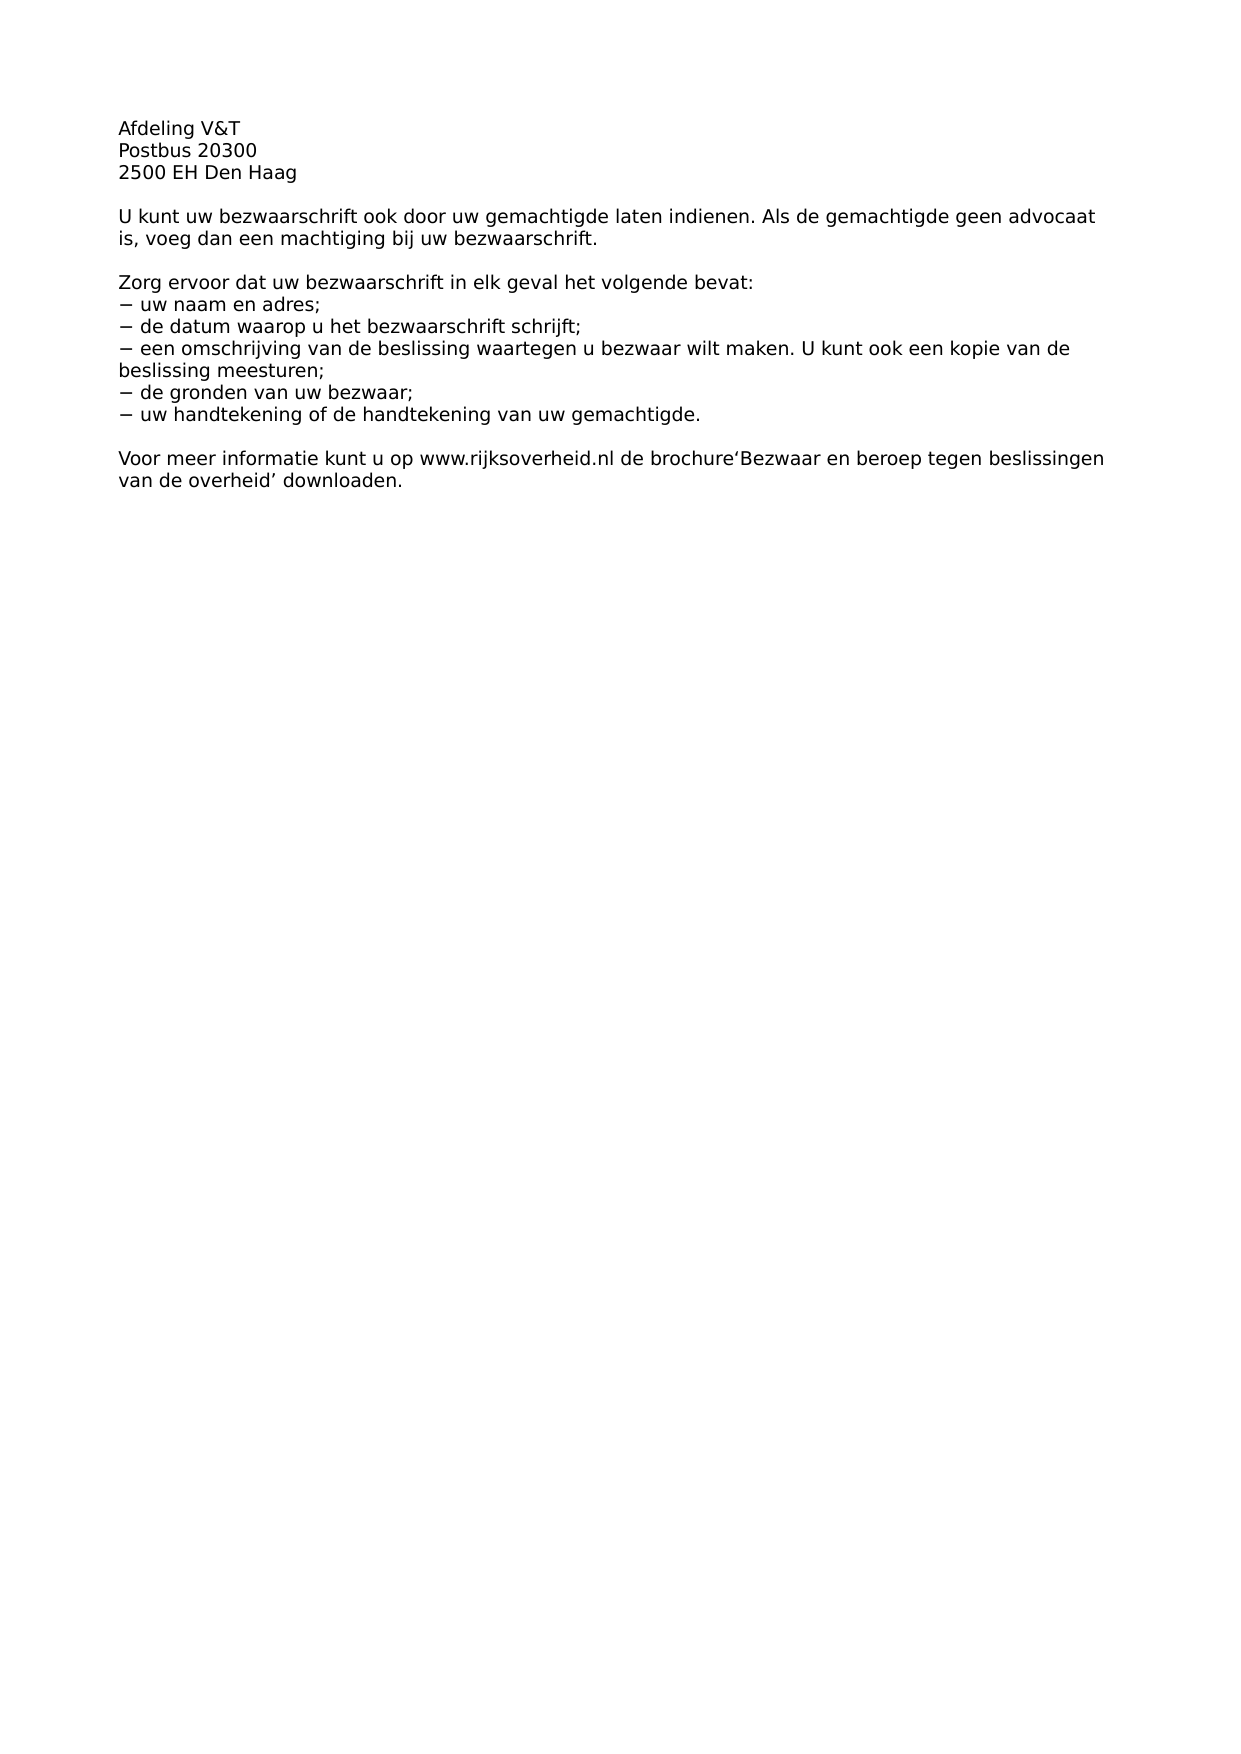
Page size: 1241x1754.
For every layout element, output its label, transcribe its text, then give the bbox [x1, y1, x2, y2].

text − uw naam en adres; [118, 294, 1122, 316]
text Afdeling V&T [118, 118, 1122, 140]
text Postbus 20300 [118, 140, 1122, 162]
text − de gronden van uw bezwaar; [118, 382, 1122, 404]
text Zorg ervoor dat uw bezwaarschrift in elk geval het volgende bevat: [118, 272, 1122, 294]
text U kunt uw bezwaarschrift ook door uw gemachtigde laten indienen. Als de gemachtigde geen advocaat is, voeg dan een machtiging bij uw bezwaarschrift. [118, 206, 1122, 250]
text − een omschrijving van de beslissing waartegen u bezwaar wilt maken. U kunt ook een kopie van de beslissing meesturen; [118, 338, 1122, 382]
text 2500 EH Den Haag [118, 162, 1122, 184]
text − de datum waarop u het bezwaarschrift schrijft; [118, 316, 1122, 338]
text Voor meer informatie kunt u op www.rijksoverheid.nl de brochure‘Bezwaar en beroep tegen beslissingen van de overheid’ downloaden. [118, 447, 1122, 491]
text − uw handtekening of de handtekening van uw gemachtigde. [118, 404, 1122, 426]
